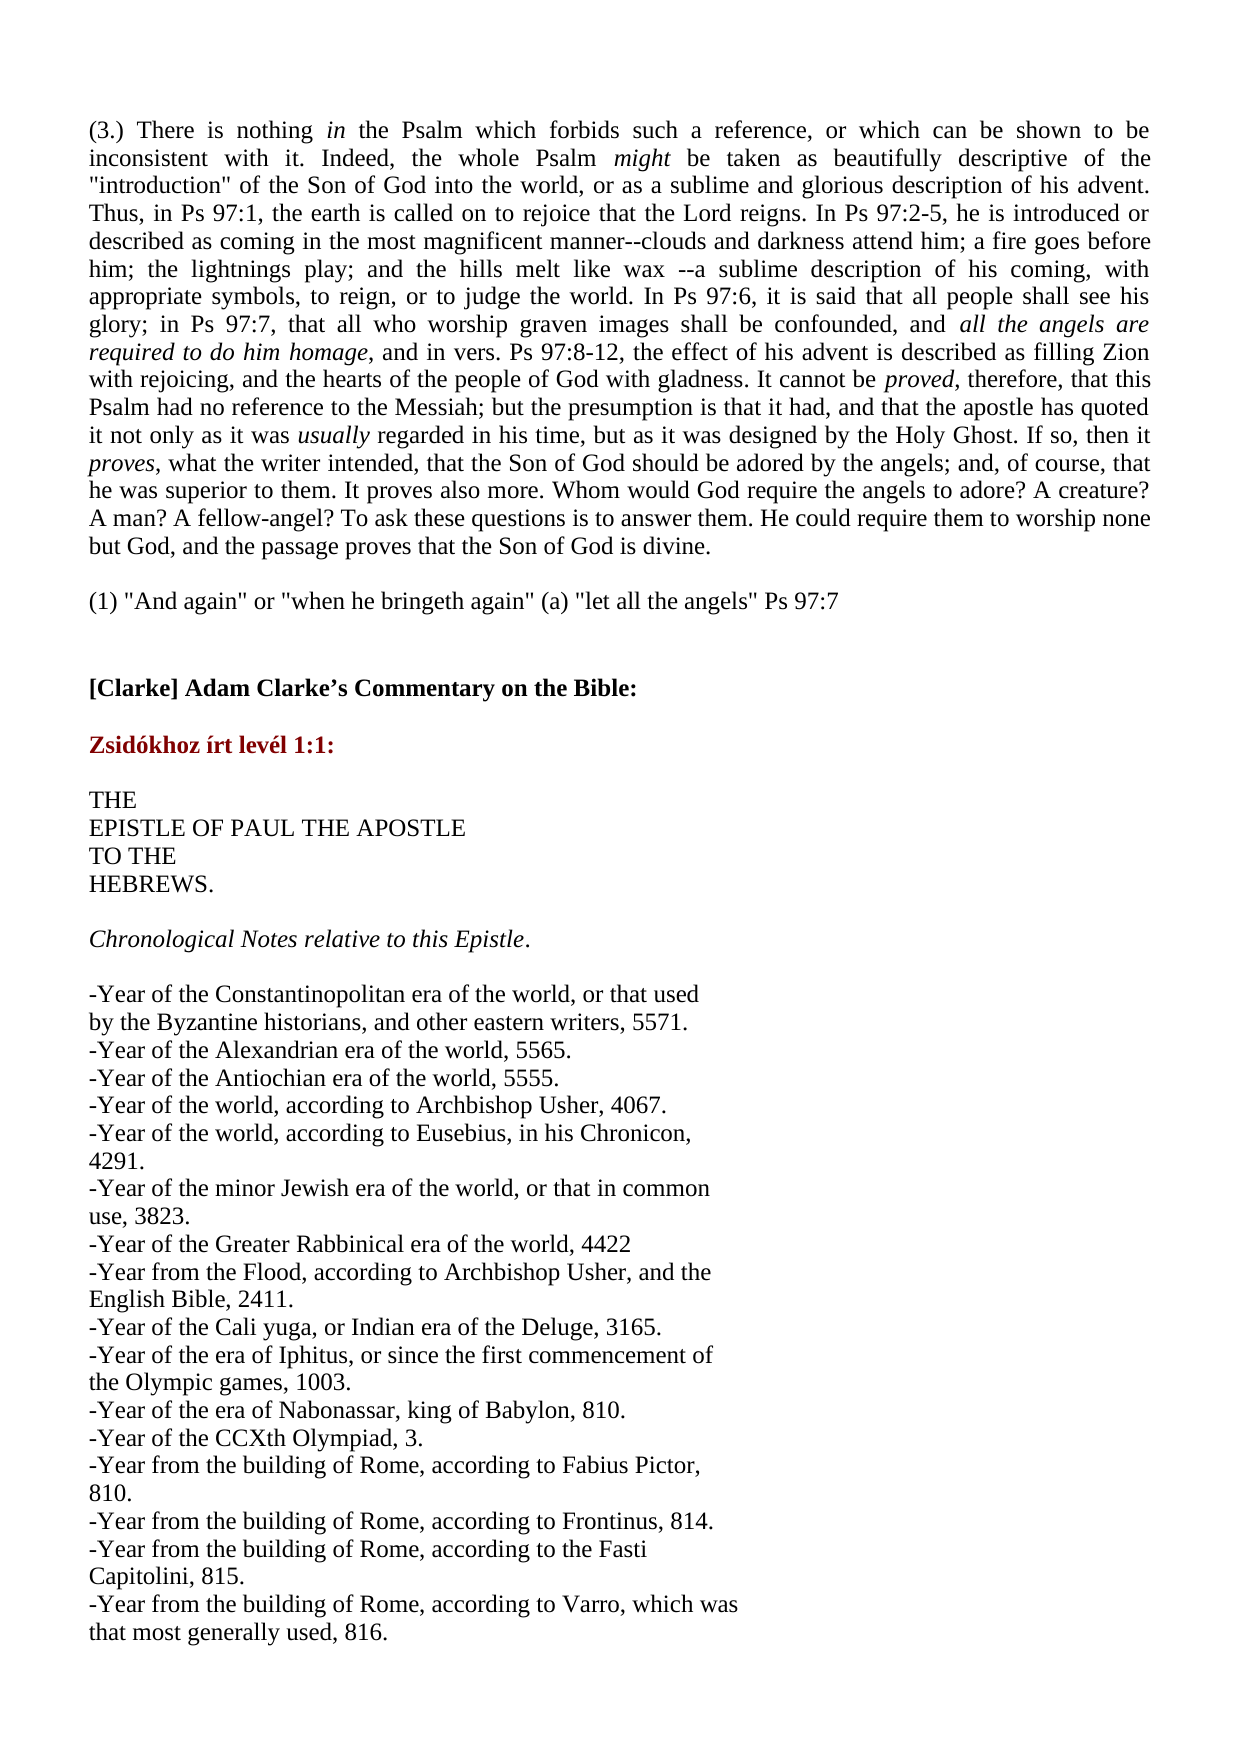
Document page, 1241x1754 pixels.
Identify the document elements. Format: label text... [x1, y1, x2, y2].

text Zsidókhoz írt levél 1:1: [88, 731, 1152, 759]
text (3.) There is nothing in the Psalm which forbids such a reference, or which can be shown to be inconsistent with it. Indeed, the whole Psalm might be taken as beautifully descriptive of the "introduction" of the Son of God into the world, or as a sublime and glorious description of his advent. Thus, in Ps 97:1, the earth is called on to rejoice that the Lord reigns. In Ps 97:2-5, he is introduced or described as coming in the most magnificent manner--clouds and darkness attend him; a fire goes before him; the lightnings play; and the hills melt like wax --a sublime description of his coming, with appropriate symbols, to reign, or to judge the world. In Ps 97:6, it is said that all people shall see his glory; in Ps 97:7, that all who worship graven images shall be confounded, and all the angels are required to do him homage, and in vers. Ps 97:8-12, the effect of his advent is described as filling Zion with rejoicing, and the hearts of the people of God with gladness. It cannot be proved, therefore, that this Psalm had no reference to the Messiah; but the presumption is that it had, and that the apostle has quoted it not only as it was usually regarded in his time, but as it was designed by the Holy Ghost. If so, then it proves, what the writer intended, that the Son of God should be adored by the angels; and, of course, that he was superior to them. It proves also more. Whom would God require the angels to adore? A creature? A man? A fellow-angel? To ask these questions is to answer them. He could require them to worship none but God, and the passage proves that the Son of God is divine. (1) "And again" or "when he bringeth again" (a) "let all the angels" Ps 97:7 [88, 88, 1152, 615]
text [Clarke] Adam Clarke’s Commentary on the Bible: [88, 674, 1152, 702]
text THE EPISTLE OF PAUL THE APOSTLE TO THE HEBREWS. Chronological Notes relative to this Epistle. -Year of the Constantinopolitan era of the world, or that used by the Byzantine historians, and other eastern writers, 5571. -Year of the Alexandrian era of the world, 5565. -Year of the Antiochian era of the world, 5555. -Year of the world, according to Archbishop Usher, 4067. -Year of the world, according to Eusebius, in his Chronicon, 4291. -Year of the minor Jewish era of the world, or that in common use, 3823. -Year of the Greater Rabbinical era of the world, 4422 -Year from the Flood, according to Archbishop Usher, and the English Bible, 2411. -Year of the Cali yuga, or Indian era of the Deluge, 3165. -Year of the era of Iphitus, or since the first commencement of the Olympic games, 1003. -Year of the era of Nabonassar, king of Babylon, 810. -Year of the CCXth Olympiad, 3. -Year from the building of Rome, according to Fabius Pictor, 810. -Year from the building of Rome, according to Frontinus, 814. -Year from the building of Rome, according to the Fasti Capitolini, 815. -Year from the building of Rome, according to Varro, which was that most generally used, 816. [88, 759, 1152, 1646]
